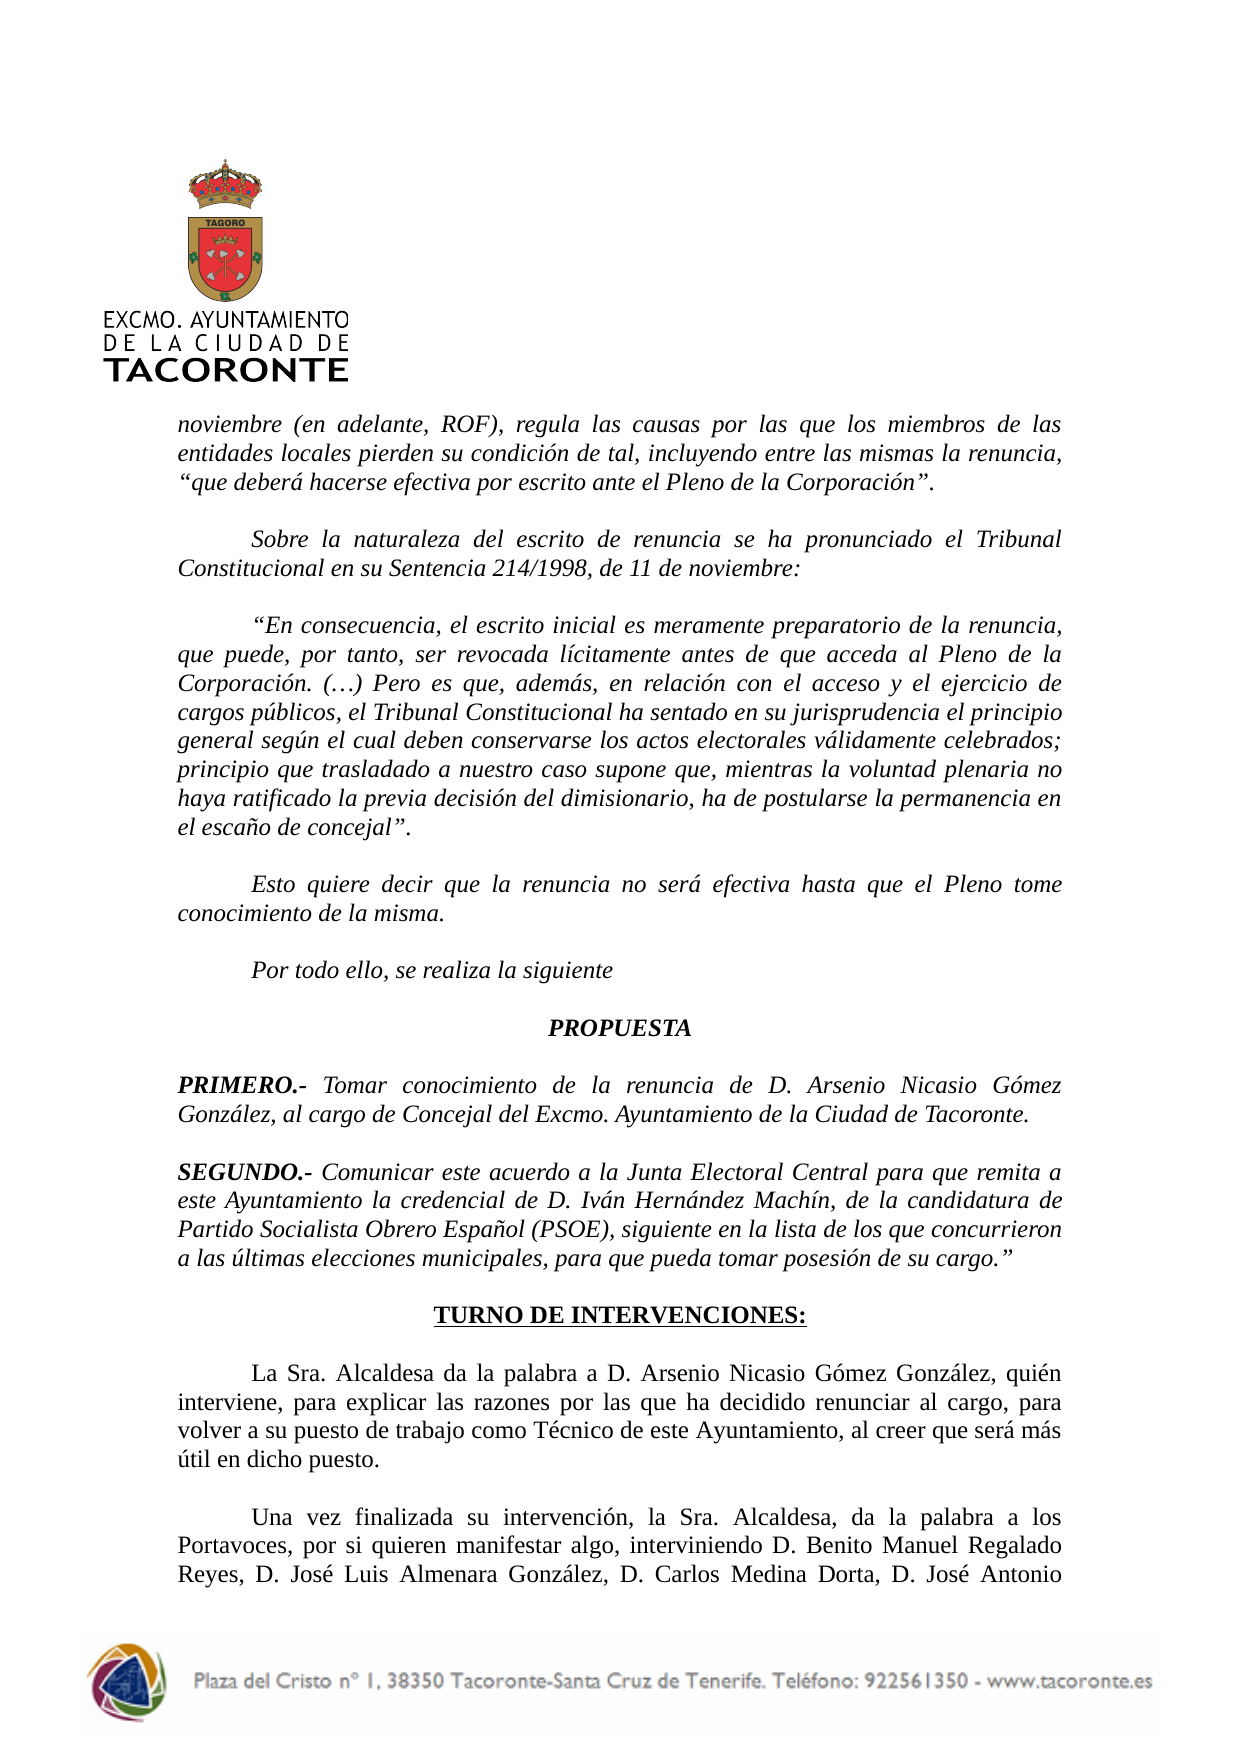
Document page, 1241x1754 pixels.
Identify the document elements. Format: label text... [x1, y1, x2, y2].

text “En consecuencia, el escrito inicial es meramente preparatorio de la renuncia, que puede, por tanto, ser revocada lícitamente antes de que acceda al Pleno de la Corporación. (…) Pero es que, además, en relación con el acceso y el ejercicio de cargos públicos, el Tribunal Constitucional ha sentado en su jurisprudencia el principio general según el cual deben conservarse los actos electorales válidamente celebrados; principio que trasladado a nuestro caso supone que, mientras la voluntad plenaria no haya ratificado la previa decisión del dimisionario, ha de postularse la permanencia en el escaño de concejal”. [177, 611, 1063, 841]
text TURNO DE INTERVENCIONES: [177, 1301, 1063, 1329]
text La Sra. Alcaldesa da la palabra a D. Arsenio Nicasio Gómez González, quién interviene, para explicar las razones por las que ha decidido renunciar al cargo, para volver a su puesto de trabajo como Técnico de este Ayuntamiento, al creer que será más útil en dicho puesto. [177, 1358, 1063, 1473]
picture [103, 159, 348, 382]
text PRIMERO.- Tomar conocimiento de la renuncia de D. Arsenio Nicasio Gómez González, al cargo de Concejal del Excmo. Ayuntamiento de la Ciudad de Tacoronte. [177, 1071, 1063, 1128]
picture [80, 1630, 1163, 1737]
text SEGUNDO.- Comunicar este acuerdo a la Junta Electoral Central para que remita a este Ayuntamiento la credencial de D. Iván Hernández Machín, de la candidatura de Partido Socialista Obrero Español (PSOE), siguiente en la lista de los que concurrieron a las últimas elecciones municipales, para que pueda tomar posesión de su cargo.” [177, 1157, 1063, 1272]
text noviembre (en adelante, ROF), regula las causas por las que los miembros de las entidades locales pierden su condición de tal, incluyendo entre las mismas la renuncia, “que deberá hacerse efectiva por escrito ante el Pleno de la Corporación”. [177, 409, 1063, 496]
text Por todo ello, se realiza la siguiente [177, 956, 1063, 984]
text PROPUESTA [177, 1013, 1063, 1042]
text Esto quiere decir que la renuncia no será efectiva hasta que el Pleno tome conocimiento de la misma. [177, 869, 1063, 927]
text Sobre la naturaleza del escrito de renuncia se ha pronunciado el Tribunal Constitucional en su Sentencia 214/1998, de 11 de noviembre: [177, 524, 1063, 582]
text Una vez finalizada su intervención, la Sra. Alcaldesa, da la palabra a los Portavoces, por si quieren manifestar algo, interviniendo D. Benito Manuel Regalado Reyes, D. José Luis Almenara González, D. Carlos Medina Dorta, D. José Antonio [177, 1502, 1063, 1588]
